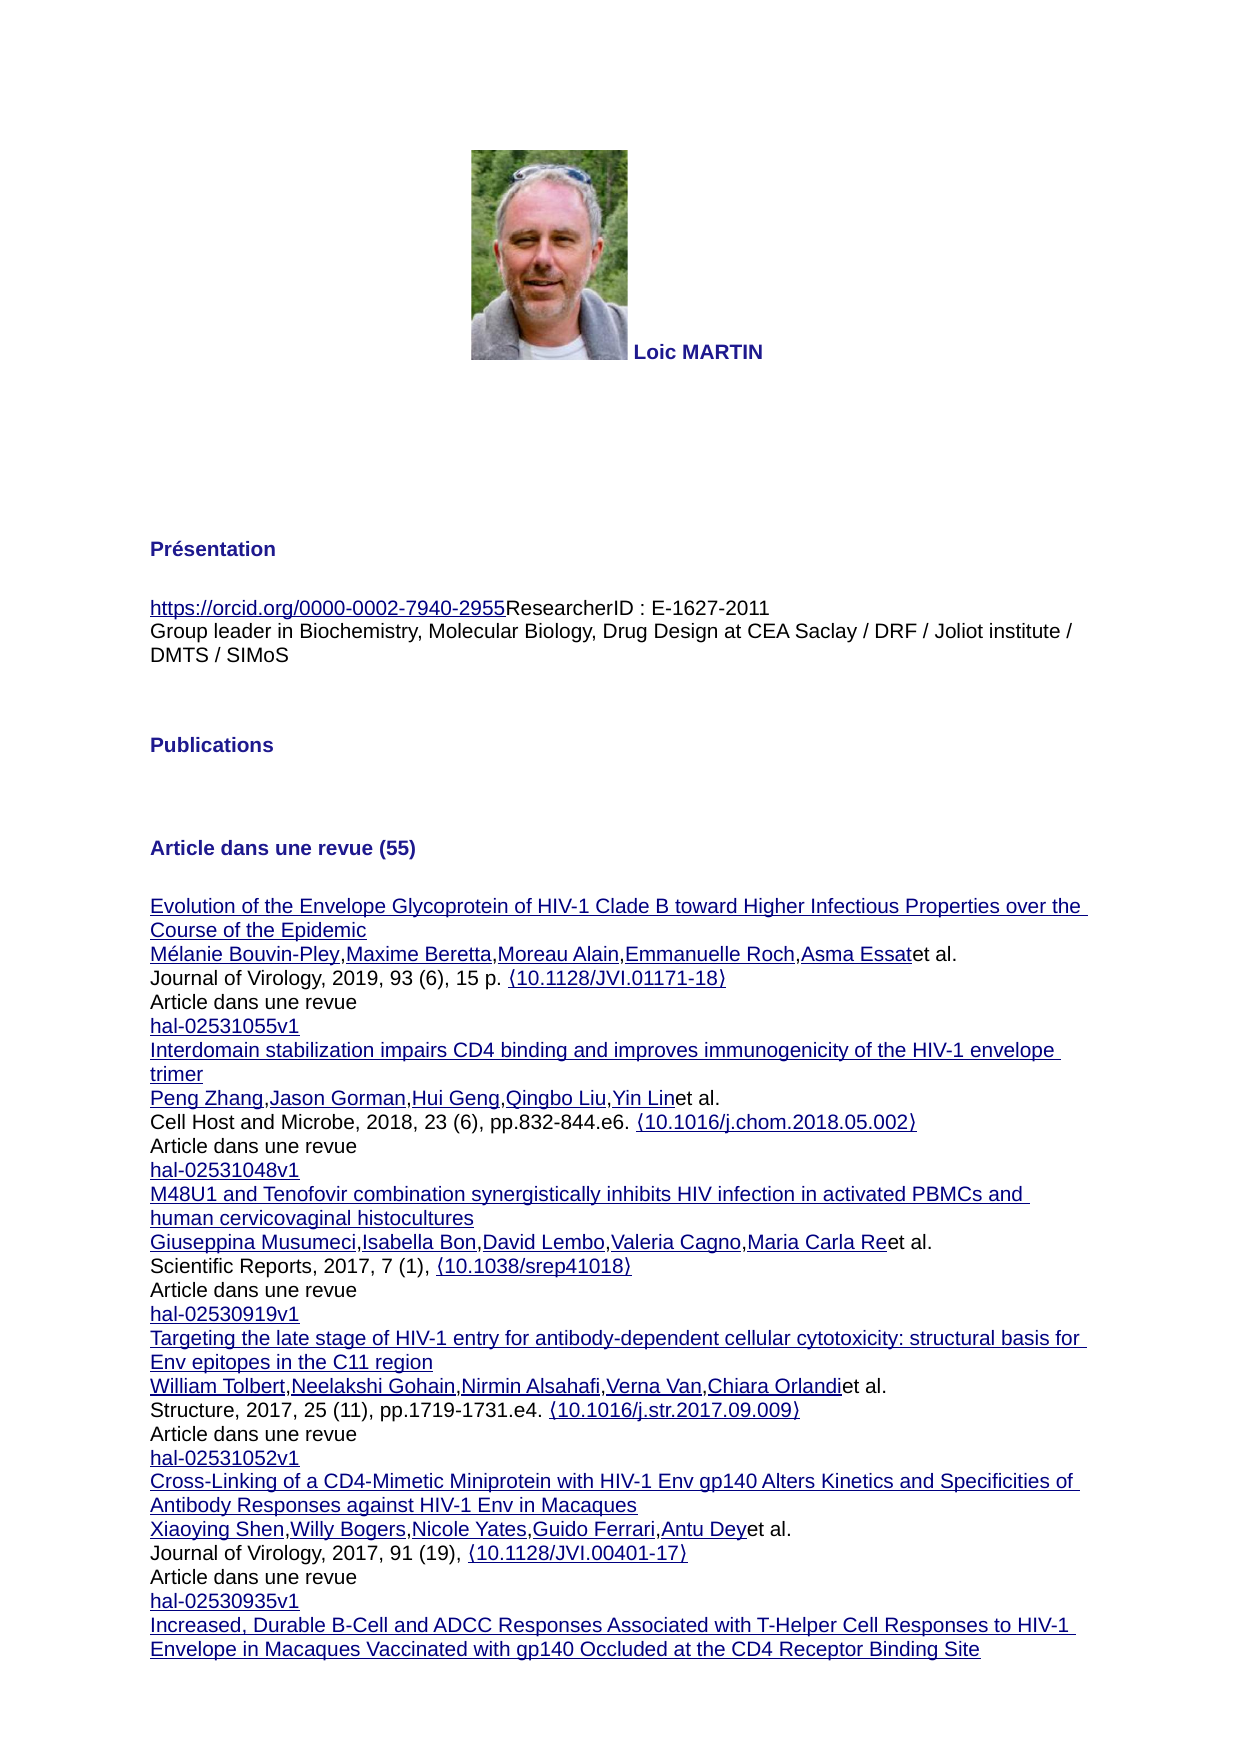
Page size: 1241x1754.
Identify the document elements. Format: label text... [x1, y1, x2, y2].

subtitle Loic MARTIN [150, 150, 1090, 364]
subtitle Publications [150, 733, 1090, 757]
text Group leader in Biochemistry, Molecular Biology, Drug Design at CEA Saclay / DRF / Joliot institute / DMTS / SIMoS [150, 619, 1090, 667]
subtitle Article dans une revue (55) [150, 836, 1090, 860]
subtitle Présentation [150, 537, 1090, 561]
table_cell Targeting the late stage of HIV-1 entry for antibody-dependent cellular cytotoxicity: structural basis for Env epitopes in the C11 region William Tolbert,Neelakshi Gohain,Nirmin Alsahafi,Verna Van,Chiara Orlandiet al. Structure, 2017, 25 (11), pp.1719-1731.e4. ⟨10.1016/j.str.2017.09.009⟩ Article dans une revue hal-02531052v1 [150, 1326, 1090, 1469]
subtitle https://orcid.org/0000-0002-7940-2955ResearcherID : E-1627-2011 [150, 595, 1090, 619]
table_cell Increased, Durable B-Cell and ADCC Responses Associated with T-Helper Cell Responses to HIV-1 Envelope in Macaques Vaccinated with gp140 Occluded at the CD4 Receptor Binding Site [150, 1613, 1090, 1661]
table_header Evolution of the Envelope Glycoprotein of HIV-1 Clade B toward Higher Infectious Properties over the Course of the Epidemic Mélanie Bouvin-Pley,Maxime Beretta,Moreau Alain,Emmanuelle Roch,Asma Essatet al. Journal of Virology, 2019, 93 (6), 15 p. ⟨10.1128/JVI.01171-18⟩ Article dans une revue hal-02531055v1 [150, 894, 1090, 1038]
table_cell Interdomain stabilization impairs CD4 binding and improves immunogenicity of the HIV-1 envelope trimer Peng Zhang,Jason Gorman,Hui Geng,Qingbo Liu,Yin Linet al. Cell Host and Microbe, 2018, 23 (6), pp.832-844.e6. ⟨10.1016/j.chom.2018.05.002⟩ Article dans une revue hal-02531048v1 [150, 1038, 1090, 1182]
picture [471, 150, 628, 360]
table_cell M48U1 and Tenofovir combination synergistically inhibits HIV infection in activated PBMCs and human cervicovaginal histocultures Giuseppina Musumeci,Isabella Bon,David Lembo,Valeria Cagno,Maria Carla Reet al. Scientific Reports, 2017, 7 (1), ⟨10.1038/srep41018⟩ Article dans une revue hal-02530919v1 [150, 1182, 1090, 1326]
table_cell Cross-Linking of a CD4-Mimetic Miniprotein with HIV-1 Env gp140 Alters Kinetics and Specificities of Antibody Responses against HIV-1 Env in Macaques Xiaoying Shen,Willy Bogers,Nicole Yates,Guido Ferrari,Antu Deyet al. Journal of Virology, 2017, 91 (19), ⟨10.1128/JVI.00401-17⟩ Article dans une revue hal-02530935v1 [150, 1469, 1090, 1613]
